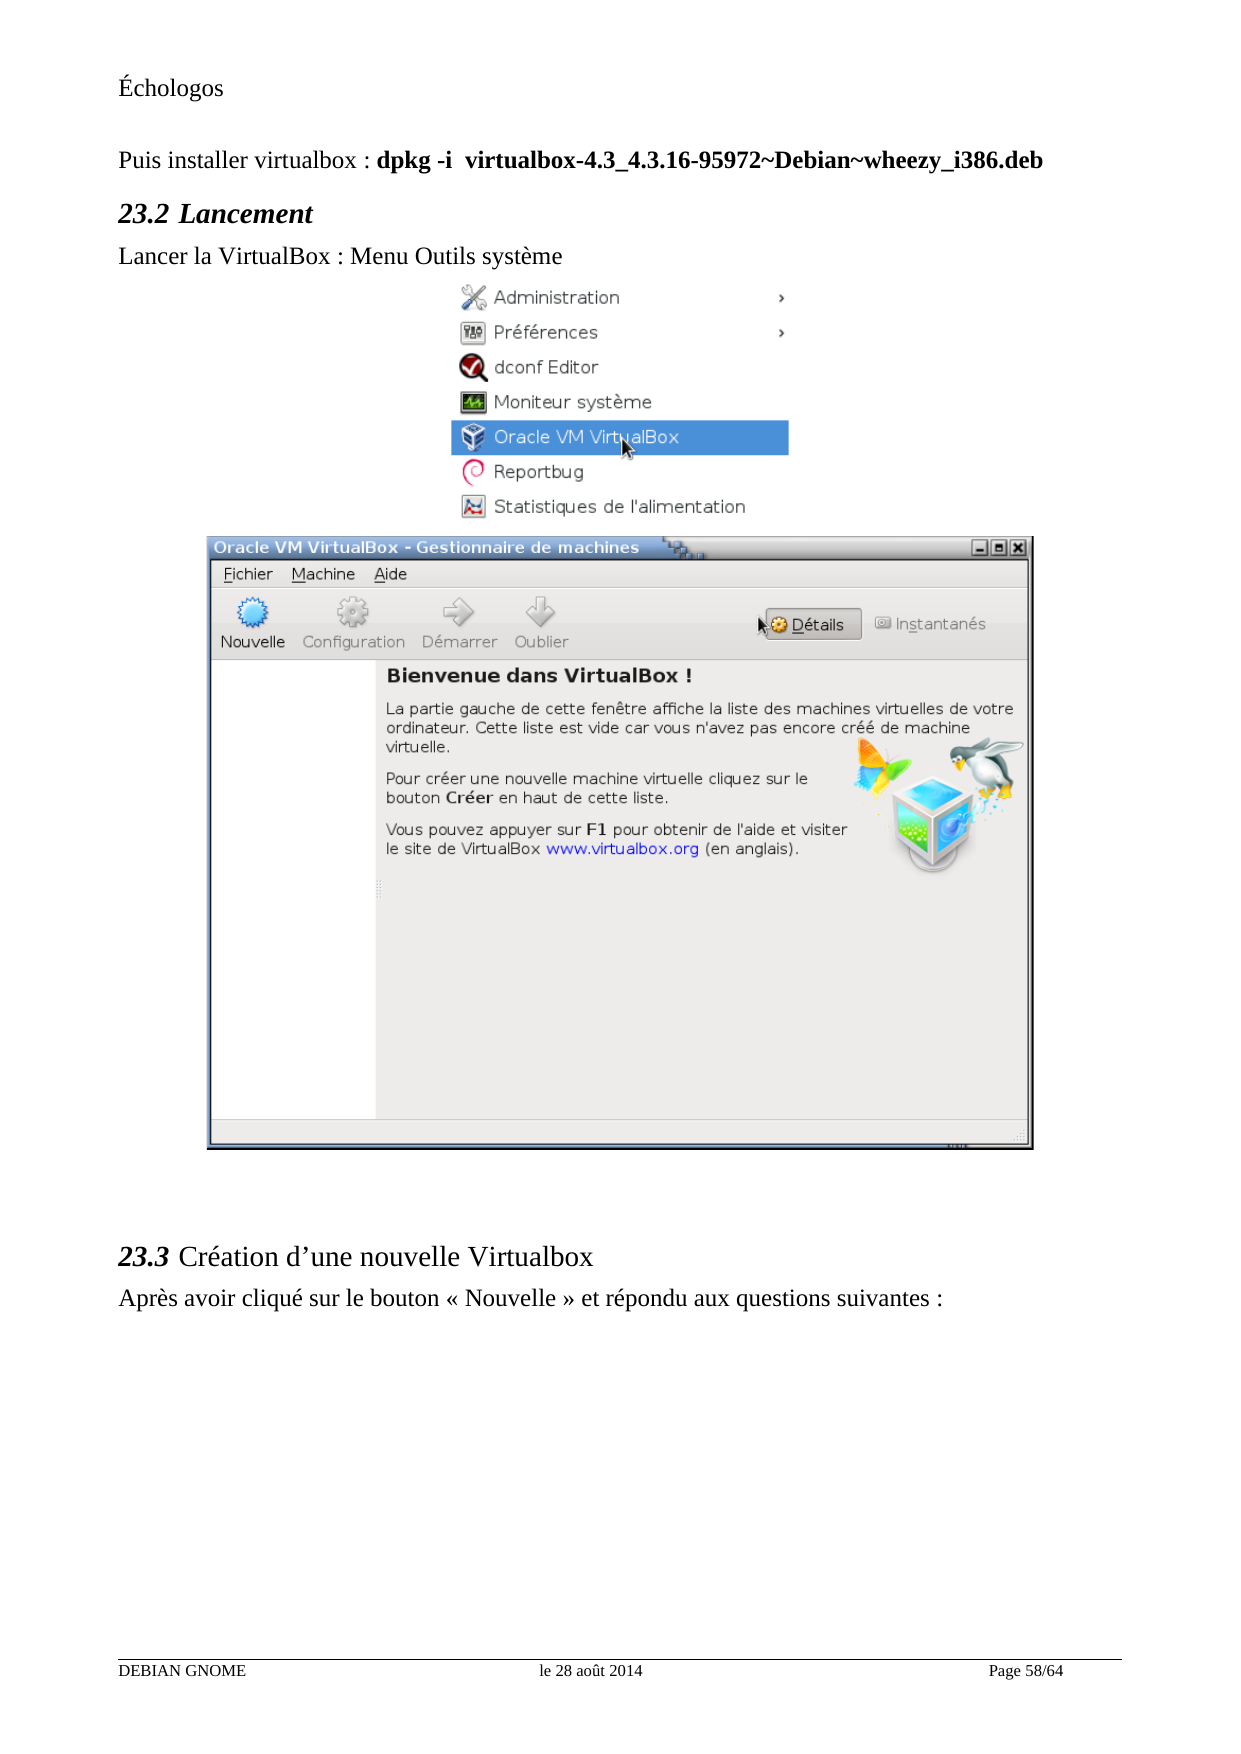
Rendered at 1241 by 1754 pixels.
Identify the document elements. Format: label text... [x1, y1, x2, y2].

text Après avoir cliqué sur le bouton « Nouvelle » et répondu aux questions suivantes : [118, 1284, 1122, 1312]
text Puis installer virtualbox : dpkg -i virtualbox-4.3_4.3.16-95972~Debian~wheezy_i386.deb [118, 147, 1122, 174]
subtitle Création d’une nouvelle Virtualbox [118, 1240, 1122, 1273]
picture [206, 536, 1034, 1150]
text Lancer la VirtualBox : Menu Outils système [118, 242, 1122, 270]
picture [451, 281, 789, 525]
subtitle Lancement [118, 198, 1122, 230]
